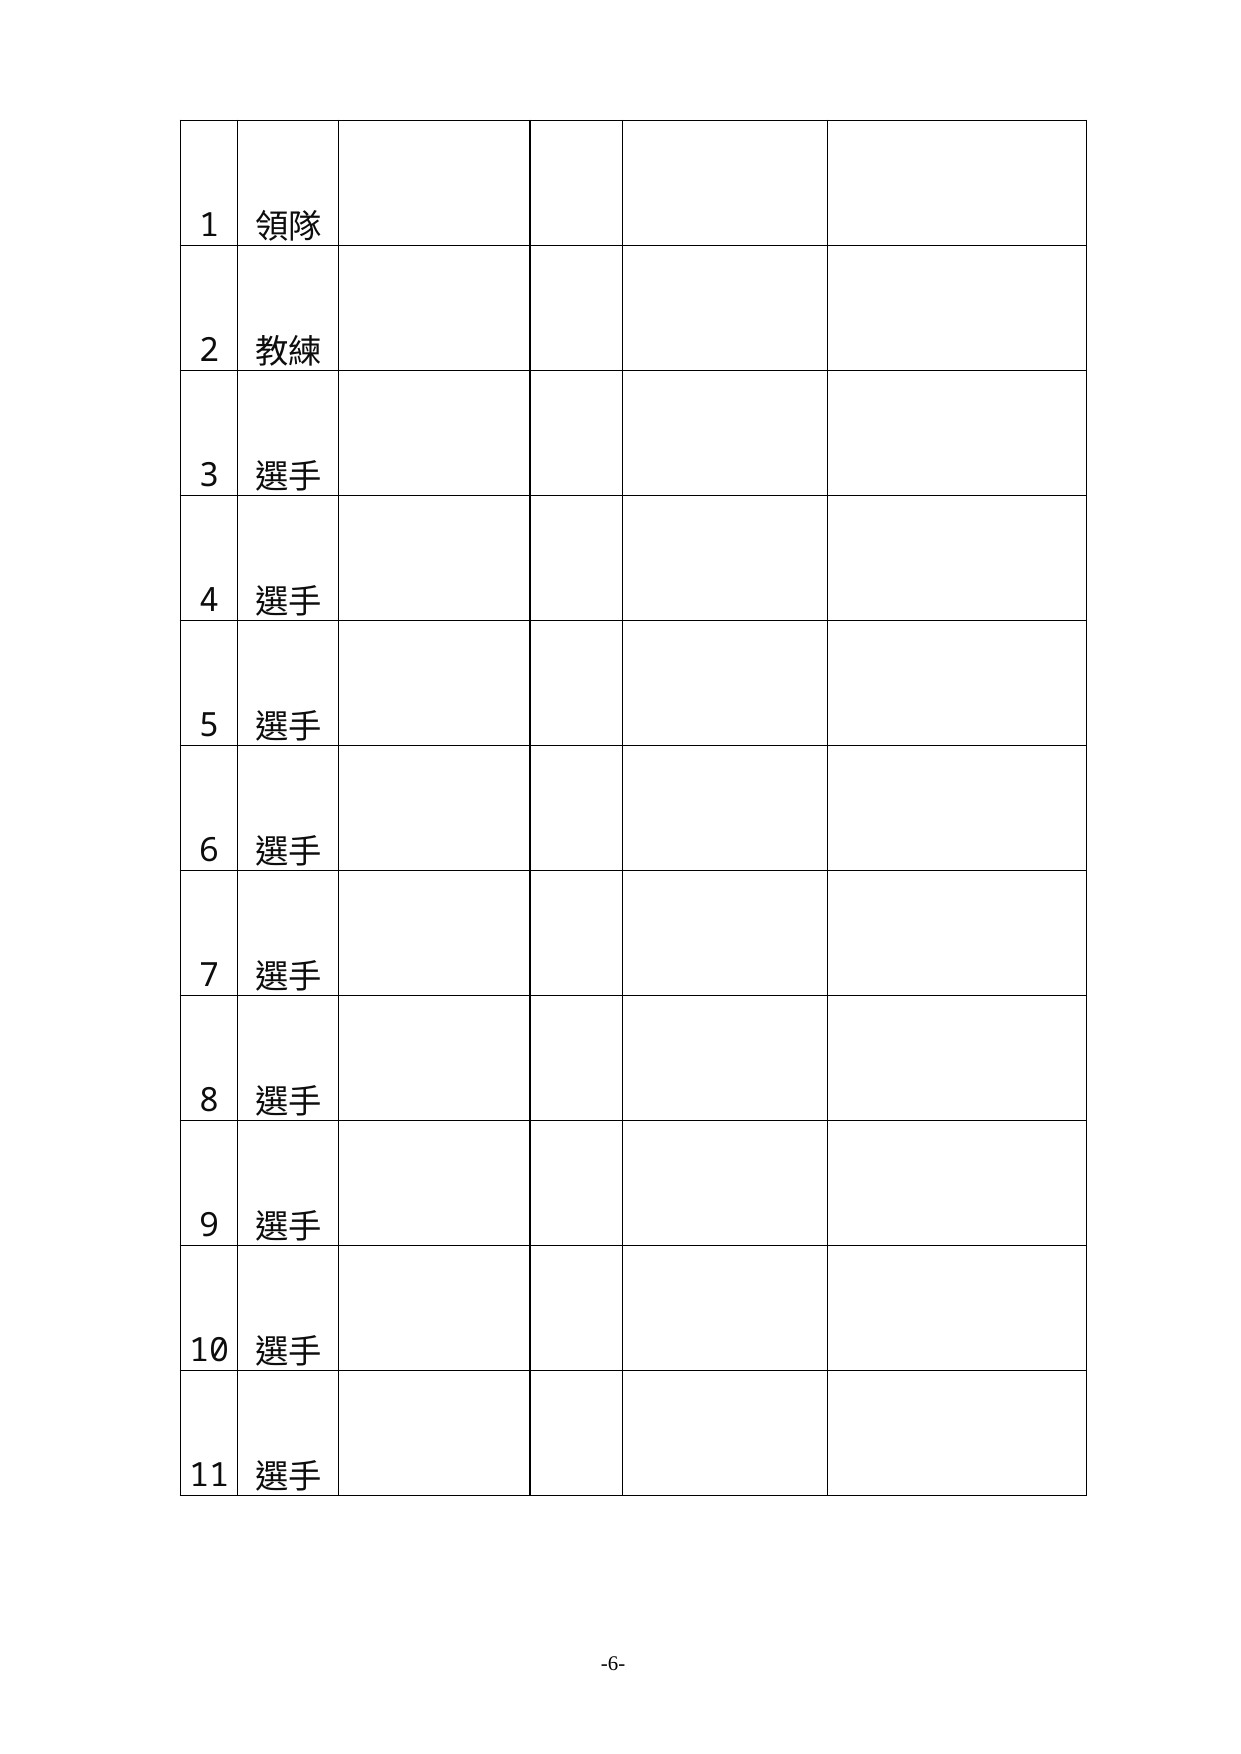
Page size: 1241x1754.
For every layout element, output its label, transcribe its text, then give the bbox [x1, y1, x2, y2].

table_cell 11 [181, 1371, 237, 1494]
table_cell [828, 871, 1086, 994]
table_cell [623, 621, 827, 744]
table_cell [623, 996, 827, 1119]
table_cell [339, 496, 529, 619]
table_cell [339, 746, 529, 869]
table_cell [531, 246, 622, 369]
table_cell 領隊 [238, 121, 338, 244]
table_cell 4 [181, 496, 237, 619]
table_cell [623, 1246, 827, 1369]
table_cell 選手 [238, 1371, 338, 1494]
table_cell 6 [181, 746, 237, 869]
table_cell [623, 871, 827, 994]
table_cell 選手 [238, 871, 338, 994]
table_cell 5 [181, 621, 237, 744]
table_cell [531, 996, 622, 1119]
table_cell 選手 [238, 996, 338, 1119]
table_cell 7 [181, 871, 237, 994]
table_cell 選手 [238, 496, 338, 619]
table_cell 選手 [238, 746, 338, 869]
table_cell [623, 496, 827, 619]
table_cell 3 [181, 371, 237, 494]
table_cell [531, 371, 622, 494]
table_cell [828, 1371, 1086, 1494]
table_cell [531, 746, 622, 869]
table_cell 1 [181, 121, 237, 244]
table_cell [828, 496, 1086, 619]
table_cell [828, 371, 1086, 494]
table_cell [531, 1371, 622, 1494]
table_cell [339, 121, 529, 244]
table_cell [623, 246, 827, 369]
table_cell 10 [181, 1246, 237, 1369]
table_cell 選手 [238, 1121, 338, 1244]
table_cell [531, 1121, 622, 1244]
table_cell [623, 121, 827, 244]
table_cell [623, 746, 827, 869]
table_cell [828, 621, 1086, 744]
table_cell [531, 496, 622, 619]
table_cell [828, 121, 1086, 244]
table_cell [339, 871, 529, 994]
table_cell [339, 1371, 529, 1494]
table_cell [339, 371, 529, 494]
table_cell 選手 [238, 1246, 338, 1369]
table_cell [339, 621, 529, 744]
table_cell [828, 746, 1086, 869]
table_cell [531, 621, 622, 744]
table_cell 9 [181, 1121, 237, 1244]
table_cell [623, 1371, 827, 1494]
table_cell [339, 246, 529, 369]
table_cell [828, 1246, 1086, 1369]
table_cell [531, 871, 622, 994]
table_cell [623, 1121, 827, 1244]
table_cell [531, 1246, 622, 1369]
table_cell [828, 246, 1086, 369]
table_cell 2 [181, 246, 237, 369]
table_cell 選手 [238, 621, 338, 744]
table_cell 8 [181, 996, 237, 1119]
table_cell 教練 [238, 246, 338, 369]
table_cell [623, 371, 827, 494]
table_cell [828, 996, 1086, 1119]
table_cell 選手 [238, 371, 338, 494]
table_cell [339, 1246, 529, 1369]
table_cell [531, 121, 622, 244]
table_cell [339, 1121, 529, 1244]
table_cell [828, 1121, 1086, 1244]
table_cell [339, 996, 529, 1119]
